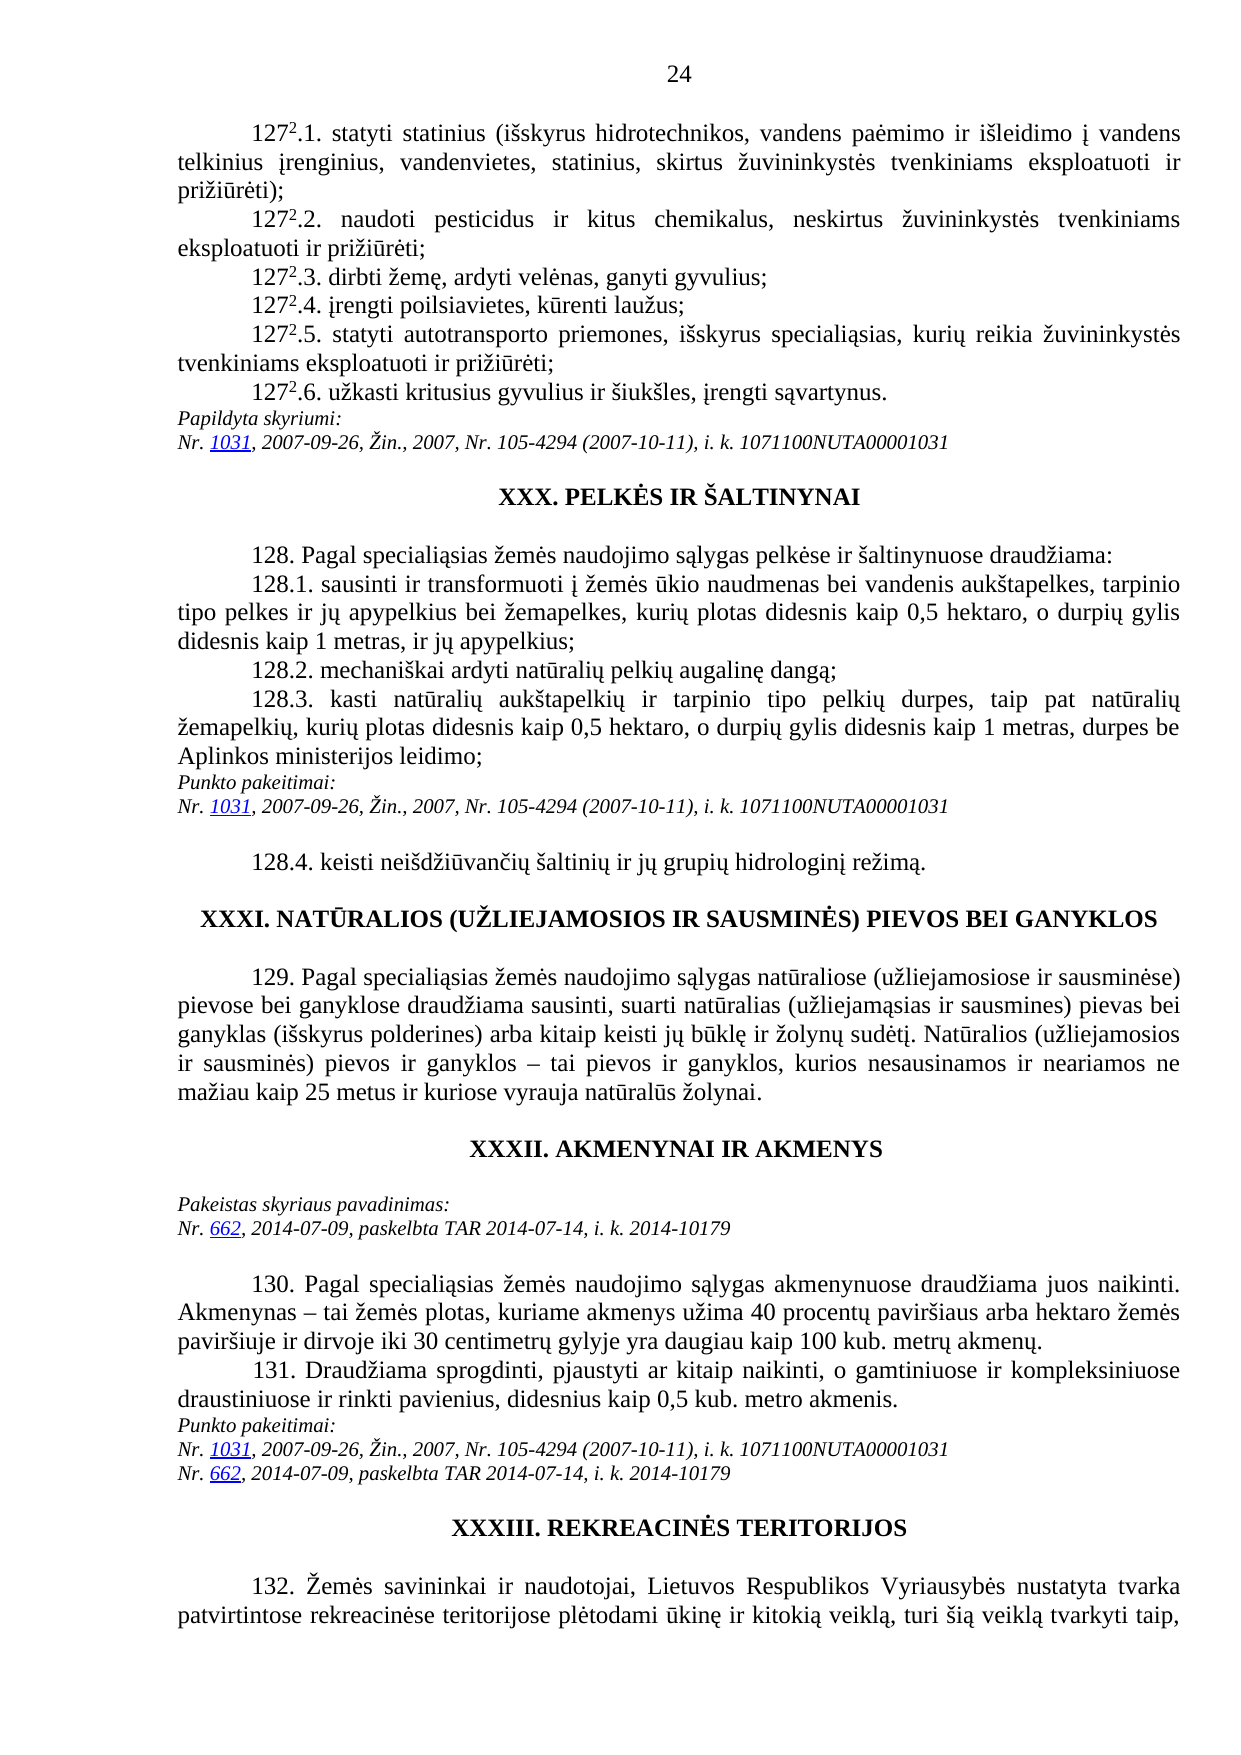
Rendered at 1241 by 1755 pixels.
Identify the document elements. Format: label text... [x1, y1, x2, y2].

text 1272.1. statyti statinius (išskyrus hidrotechnikos, vandens paėmimo ir išleidimo į vandens telkinius įrenginius, vandenvietes, statinius, skirtus žuvininkystės tvenkiniams eksploatuoti ir prižiūrėti); [177, 118, 1181, 204]
text Nr. 1031, 2007-09-26, Žin., 2007, Nr. 105-4294 (2007-10-11), i. k. 1071100NUTA00001031 [177, 1437, 1181, 1461]
text 132. Žemės savininkai ir naudotojai, Lietuvos Respublikos Vyriausybės nustatyta tvarka patvirtintose rekreacinėse teritorijose plėtodami ūkinę ir kitokią veiklą, turi šią veiklą tvarkyti taip, [177, 1571, 1181, 1628]
text XXXI. NATŪRALIOS (UŽLIEJAMOSIOS IR SAUSMINĖS) PIEVOS BEI GANYKLOS [177, 904, 1181, 933]
text Punkto pakeitimai: [177, 770, 1181, 794]
text 131. Draudžiama sprogdinti, pjaustyti ar kitaip naikinti, o gamtiniuose ir kompleksiniuose draustiniuose ir rinkti pavienius, didesnius kaip 0,5 kub. metro akmenis. [177, 1355, 1181, 1412]
text 1272.6. užkasti kritusius gyvulius ir šiukšles, įrengti sąvartynus. [177, 377, 1181, 406]
text 129. Pagal specialiąsias žemės naudojimo sąlygas natūraliose (užliejamosiose ir sausminėse) pievose bei ganyklose draudžiama sausinti, suarti natūralias (užliejamąsias ir sausmines) pievas bei ganyklas (išskyrus polderines) arba kitaip keisti jų būklę ir žolynų sudėtį. Natūralios (užliejamosios ir sausminės) pievos ir ganyklos – tai pievos ir ganyklos, kurios nesausinamos ir neariamos ne mažiau kaip 25 metus ir kuriose vyrauja natūralūs žolynai. [177, 962, 1181, 1106]
text 128. Pagal specialiąsias žemės naudojimo sąlygas pelkėse ir šaltinynuose draudžiama: [177, 540, 1181, 569]
text XXXIII. REKREACINĖS TERITORIJOS [177, 1513, 1181, 1542]
text 1272.4. įrengti poilsiavietes, kūrenti laužus; [177, 291, 1181, 319]
text XXXII. AKMENYNAI IR AKMENYS [177, 1134, 1181, 1163]
text 128.1. sausinti ir transformuoti į žemės ūkio naudmenas bei vandenis aukštapelkes, tarpinio tipo pelkes ir jų apypelkius bei žemapelkes, kurių plotas didesnis kaip 0,5 hektaro, o durpių gylis didesnis kaip 1 metras, ir jų apypelkius; [177, 569, 1181, 655]
text Nr. 662, 2014-07-09, paskelbta TAR 2014-07-14, i. k. 2014-10179 [177, 1216, 1181, 1240]
text Pakeistas skyriaus pavadinimas: [177, 1192, 1181, 1216]
text 1272.3. dirbti žemę, ardyti velėnas, ganyti gyvulius; [177, 262, 1181, 291]
text Punkto pakeitimai: [177, 1412, 1181, 1437]
text 128.3. kasti natūralių aukštapelkių ir tarpinio tipo pelkių durpes, taip pat natūralių žemapelkių, kurių plotas didesnis kaip 0,5 hektaro, o durpių gylis didesnis kaip 1 metras, durpes be Aplinkos ministerijos leidimo; [177, 684, 1181, 770]
text 1272.2. naudoti pesticidus ir kitus chemikalus, neskirtus žuvininkystės tvenkiniams eksploatuoti ir prižiūrėti; [177, 204, 1181, 262]
text XXX. PELKĖS IR ŠALTINYNAI [177, 482, 1181, 511]
text 128.4. keisti neišdžiūvančių šaltinių ir jų grupių hidrologinį režimą. [177, 847, 1181, 876]
text Nr. 662, 2014-07-09, paskelbta TAR 2014-07-14, i. k. 2014-10179 [177, 1461, 1181, 1485]
text 128.2. mechaniškai ardyti natūralių pelkių augalinę dangą; [177, 655, 1181, 684]
text Papildyta skyriumi: [177, 406, 1181, 430]
text Nr. 1031, 2007-09-26, Žin., 2007, Nr. 105-4294 (2007-10-11), i. k. 1071100NUTA00001031 [177, 430, 1181, 454]
text Nr. 1031, 2007-09-26, Žin., 2007, Nr. 105-4294 (2007-10-11), i. k. 1071100NUTA00001031 [177, 794, 1181, 818]
text 130. Pagal specialiąsias žemės naudojimo sąlygas akmenynuose draudžiama juos naikinti. Akmenynas – tai žemės plotas, kuriame akmenys užima 40 procentų paviršiaus arba hektaro žemės paviršiuje ir dirvoje iki 30 centimetrų gylyje yra daugiau kaip 100 kub. metrų akmenų. [177, 1269, 1181, 1355]
text 1272.5. statyti autotransporto priemones, išskyrus specialiąsias, kurių reikia žuvininkystės tvenkiniams eksploatuoti ir prižiūrėti; [177, 319, 1181, 377]
